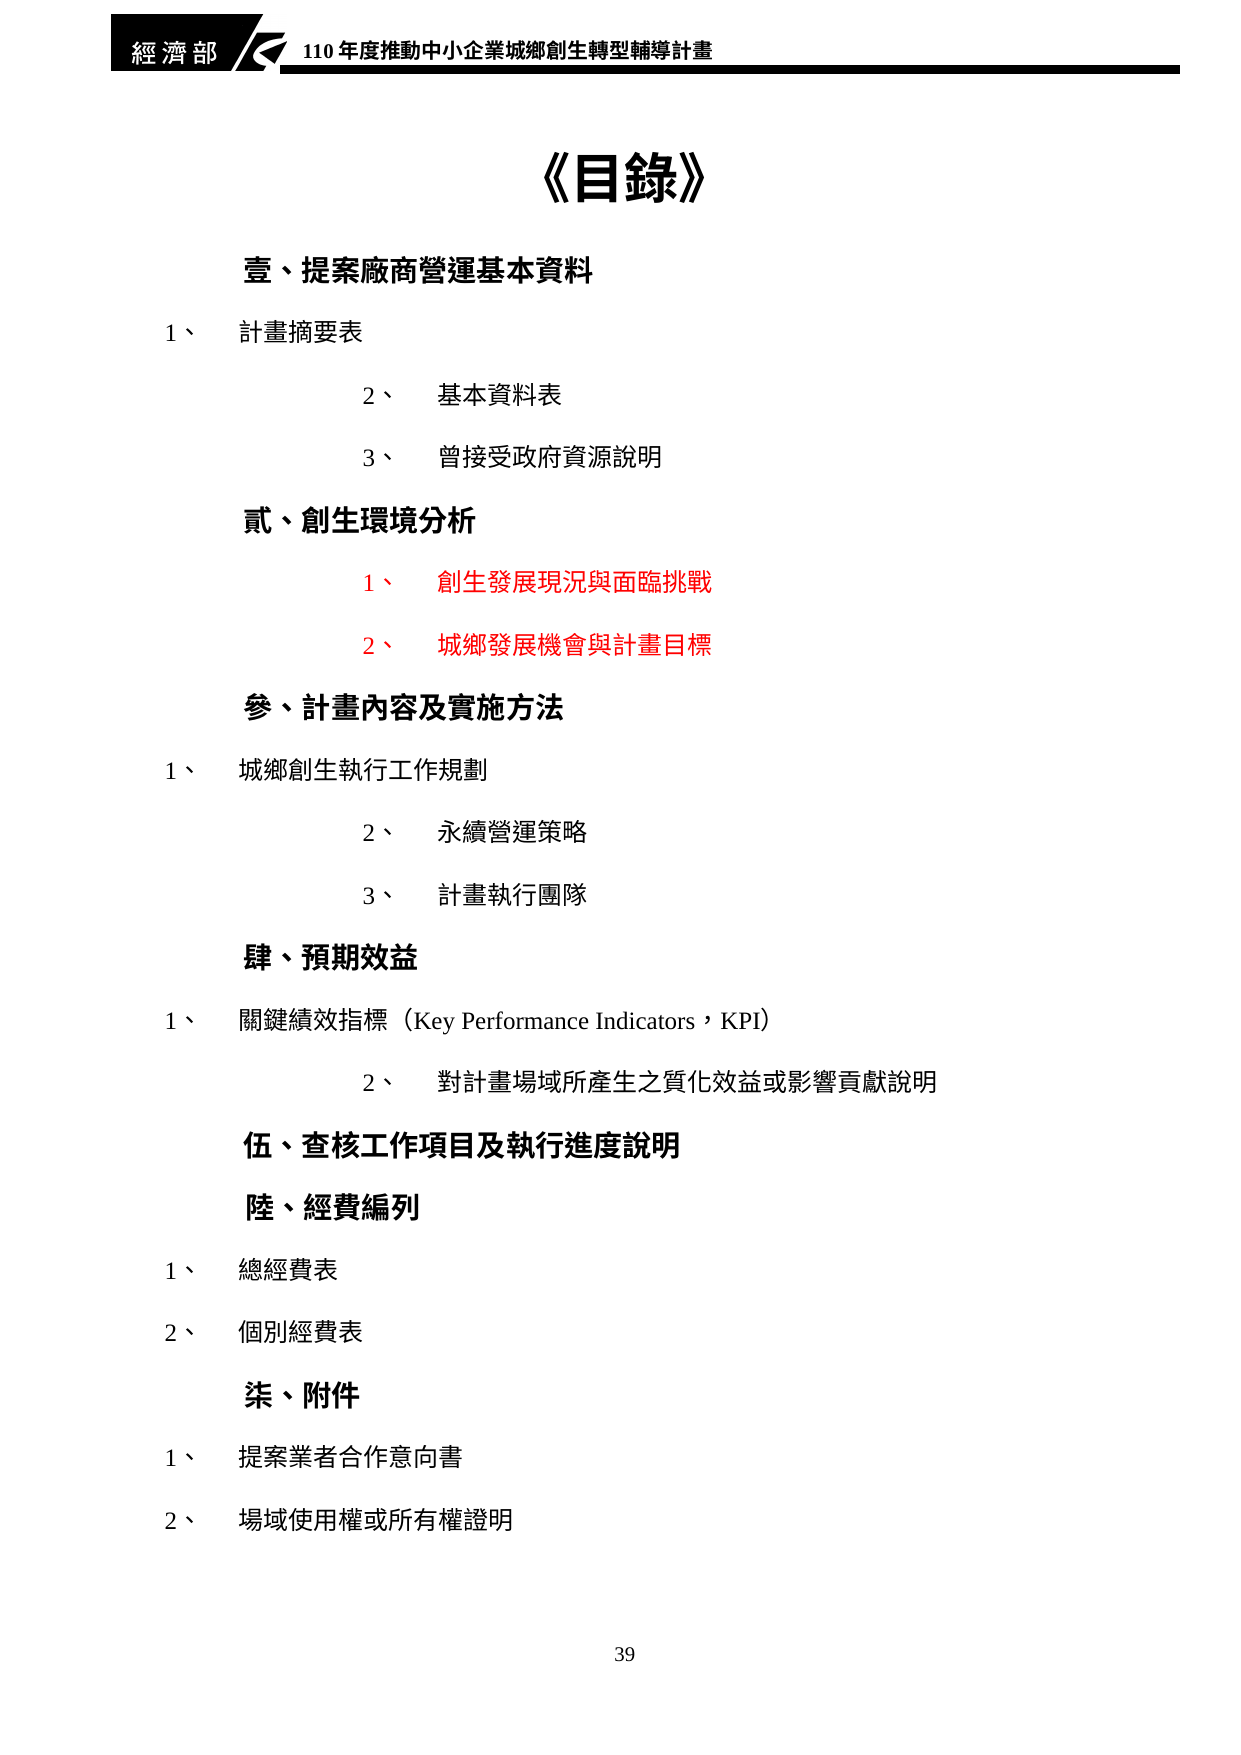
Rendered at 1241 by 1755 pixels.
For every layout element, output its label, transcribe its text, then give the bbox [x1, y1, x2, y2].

list 關鍵績效指標（Key Performance Indicators，KPI） [112, 977, 1137, 1039]
list 對計畫場域所產生之質化效益或影響貢獻說明 [362, 1039, 1137, 1102]
list 基本資料表 [362, 352, 1137, 414]
list 場域使用權或所有權證明 [112, 1477, 1137, 1539]
text 肆、預期效益 [243, 914, 1137, 977]
text 伍、查核工作項目及執行進度說明 [243, 1102, 1137, 1164]
text 柒、附件 [237, 1352, 1137, 1414]
list 城鄉發展機會與計畫目標 [362, 602, 1137, 664]
list 計畫摘要表 [112, 289, 1137, 352]
list 城鄉創生執行工作規劃 [112, 727, 1137, 789]
text 參、計畫內容及實施方法 [243, 664, 1137, 727]
text 陸、經費編列 [112, 1164, 1137, 1227]
picture [111, 14, 287, 71]
text 貳、創生環境分析 [243, 477, 1137, 539]
list 曾接受政府資源說明 [362, 414, 1137, 477]
list 永續營運策略 [362, 789, 1137, 852]
list 計畫執行團隊 [362, 852, 1137, 914]
list 個別經費表 [112, 1289, 1137, 1352]
list 提案業者合作意向書 [112, 1414, 1137, 1477]
list 總經費表 [112, 1227, 1137, 1289]
list 創生發展現況與面臨挑戰 [362, 539, 1137, 602]
text 《目錄》 [112, 102, 1137, 227]
text 壹、提案廠商營運基本資料 [243, 227, 1137, 289]
